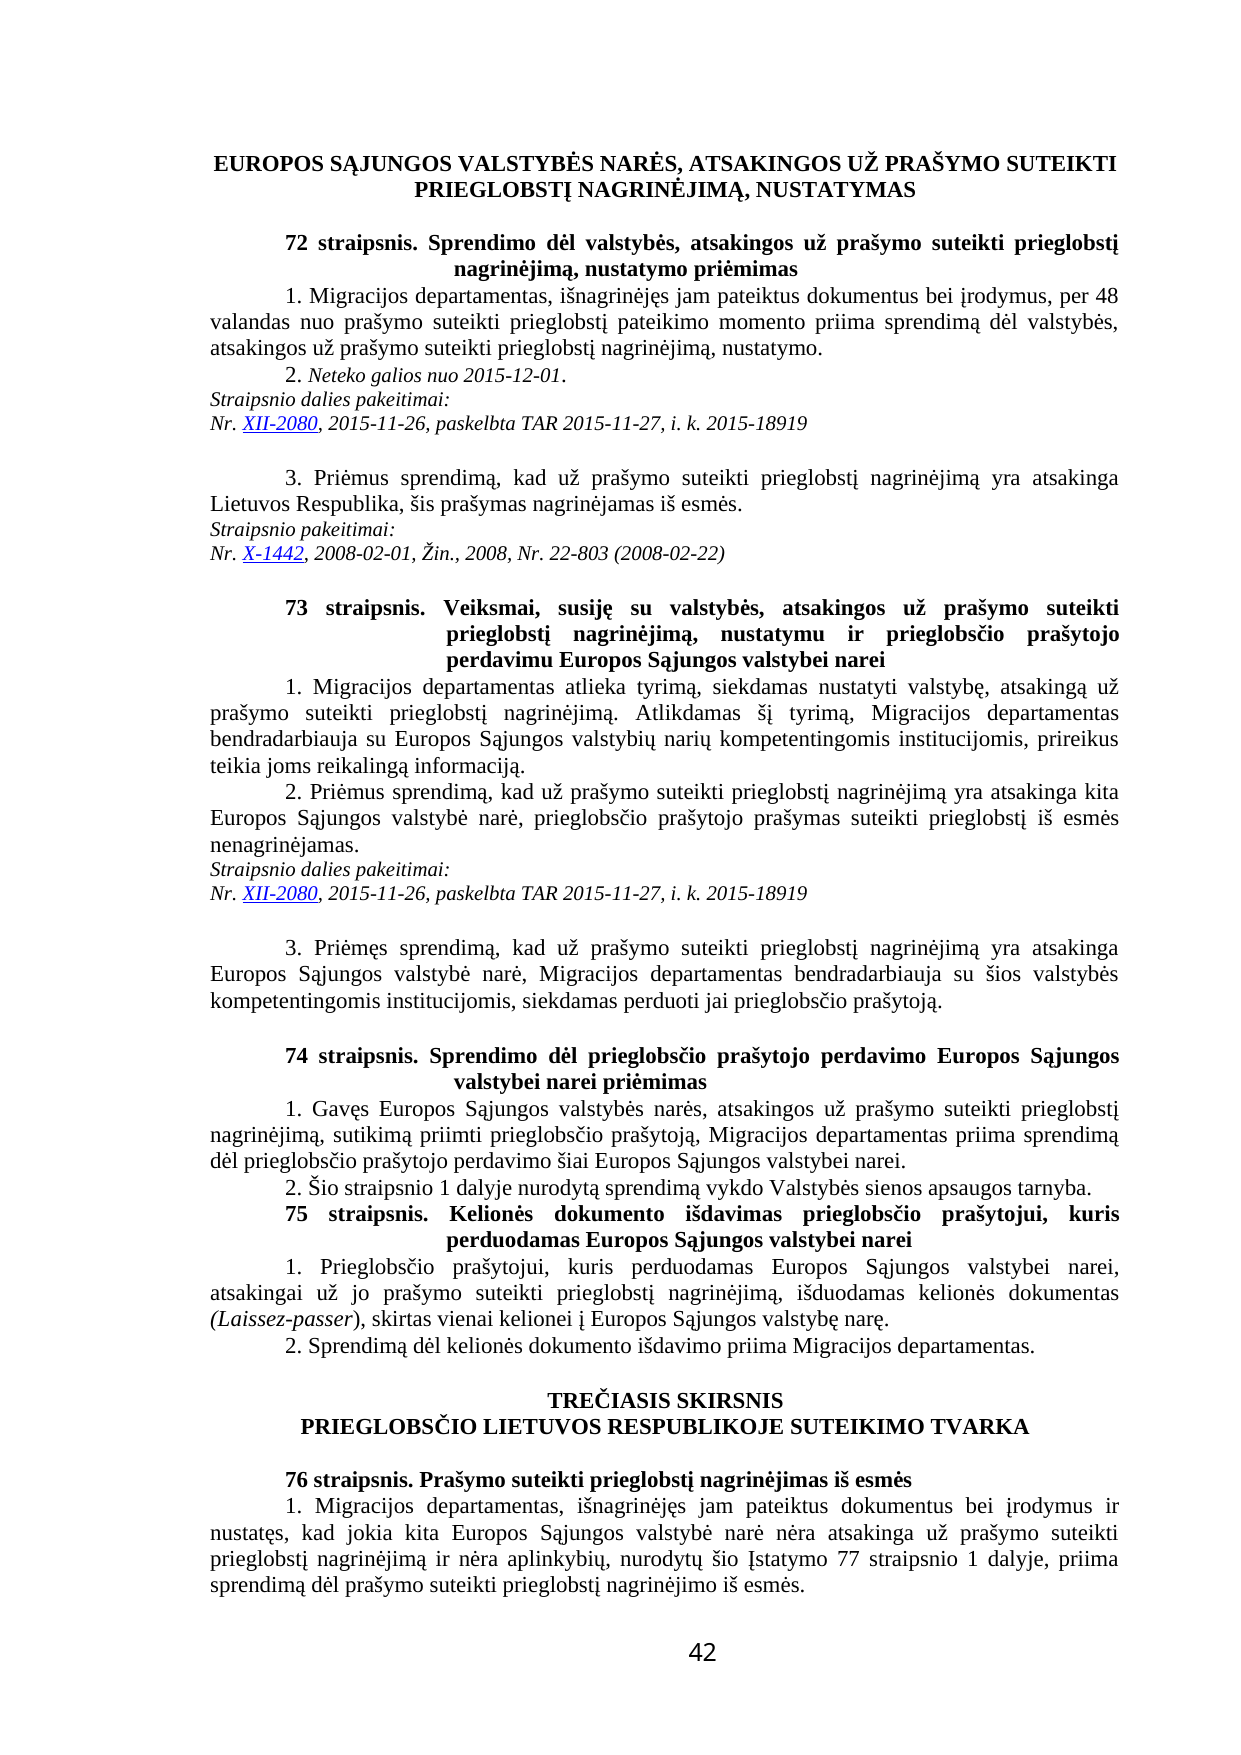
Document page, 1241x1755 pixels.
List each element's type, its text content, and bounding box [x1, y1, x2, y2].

text 2. Priėmus sprendimą, kad už prašymo suteikti prieglobstį nagrinėjimą yra atsakinga kita Europos Sąjungos valstybė narė, prieglobsčio prašytojo prašymas suteikti prieglobstį iš esmės nenagrinėjamas. [210, 778, 1120, 857]
text EUROPOS SĄJUNGOS VALSTYBĖS NARĖS, ATSAKINGOS UŽ PRAŠYMO SUTEIKTI PRIEGLOBSTĮ NAGRINĖJIMĄ, NUSTATYMAS [210, 150, 1120, 203]
text 1. Migracijos departamentas atlieka tyrimą, siekdamas nustatyti valstybę, atsakingą už prašymo suteikti prieglobstį nagrinėjimą. Atlikdamas šį tyrimą, Migracijos departamentas bendradarbiauja su Europos Sąjungos valstybių narių kompetentingomis institucijomis, prireikus teikia joms reikalingą informaciją. [210, 673, 1120, 778]
text Nr. XII-2080, 2015-11-26, paskelbta TAR 2015-11-27, i. k. 2015-18919 [210, 881, 1120, 905]
text TREČIASIS SKIRSNIS [210, 1387, 1120, 1413]
text 74 straipsnis. Sprendimo dėl prieglobsčio prašytojo perdavimo Europos Sąjungos valstybei narei priėmimas [285, 1042, 1120, 1094]
text Straipsnio dalies pakeitimai: [210, 387, 1120, 411]
text Nr. XII-2080, 2015-11-26, paskelbta TAR 2015-11-27, i. k. 2015-18919 [210, 411, 1120, 435]
text 3. Priėmęs sprendimą, kad už prašymo suteikti prieglobstį nagrinėjimą yra atsakinga Europos Sąjungos valstybė narė, Migracijos departamentas bendradarbiauja su šios valstybės kompetentingomis institucijomis, siekdamas perduoti jai prieglobsčio prašytoją. [210, 934, 1120, 1013]
text 2. Neteko galios nuo 2015-12-01. [210, 361, 1120, 387]
text 75 straipsnis. Kelionės dokumento išdavimas prieglobsčio prašytojui, kuris perduodamas Europos Sąjungos valstybei narei [285, 1200, 1120, 1253]
text 1. Prieglobsčio prašytojui, kuris perduodamas Europos Sąjungos valstybei narei, atsakingai už jo prašymo suteikti prieglobstį nagrinėjimą, išduodamas kelionės dokumentas (Laissez-passer), skirtas vienai kelionei į Europos Sąjungos valstybę narę. [210, 1253, 1120, 1332]
text Straipsnio pakeitimai: [210, 517, 1120, 541]
text 2. Šio straipsnio 1 dalyje nurodytą sprendimą vykdo Valstybės sienos apsaugos tarnyba. [210, 1174, 1120, 1200]
text Nr. X-1442, 2008-02-01, Žin., 2008, Nr. 22-803 (2008-02-22) [210, 541, 1120, 565]
text 72 straipsnis. Sprendimo dėl valstybės, atsakingos už prašymo suteikti prieglobstį nagrinėjimą, nustatymo priėmimas [285, 229, 1120, 282]
text 1. Migracijos departamentas, išnagrinėjęs jam pateiktus dokumentus bei įrodymus, per 48 valandas nuo prašymo suteikti prieglobstį pateikimo momento priima sprendimą dėl valstybės, atsakingos už prašymo suteikti prieglobstį nagrinėjimą, nustatymo. [210, 282, 1120, 361]
text 2. Sprendimą dėl kelionės dokumento išdavimo priima Migracijos departamentas. [160, 1332, 1120, 1358]
text PRIEGLOBSČIO LIETUVOS RESPUBLIKOJE SUTEIKIMO TVARKA [210, 1413, 1120, 1439]
text 3. Priėmus sprendimą, kad už prašymo suteikti prieglobstį nagrinėjimą yra atsakinga Lietuvos Respublika, šis prašymas nagrinėjamas iš esmės. [210, 464, 1120, 517]
text 1. Migracijos departamentas, išnagrinėjęs jam pateiktus dokumentus bei įrodymus ir nustatęs, kad jokia kita Europos Sąjungos valstybė narė nėra atsakinga už prašymo suteikti prieglobstį nagrinėjimą ir nėra aplinkybių, nurodytų šio Įstatymo 77 straipsnio 1 dalyje, priima sprendimą dėl prašymo suteikti prieglobstį nagrinėjimo iš esmės. [210, 1492, 1120, 1598]
text 76 straipsnis. Prašymo suteikti prieglobstį nagrinėjimas iš esmės [210, 1466, 1120, 1492]
text 1. Gavęs Europos Sąjungos valstybės narės, atsakingos už prašymo suteikti prieglobstį nagrinėjimą, sutikimą priimti prieglobsčio prašytoją, Migracijos departamentas priima sprendimą dėl prieglobsčio prašytojo perdavimo šiai Europos Sąjungos valstybei narei. [210, 1094, 1120, 1174]
text 73 straipsnis. Veiksmai, susiję su valstybės, atsakingos už prašymo suteikti prieglobstį nagrinėjimą, nustatymu ir prieglobsčio prašytojo perdavimu Europos Sąjungos valstybei narei [285, 594, 1120, 673]
text Straipsnio dalies pakeitimai: [210, 857, 1120, 881]
